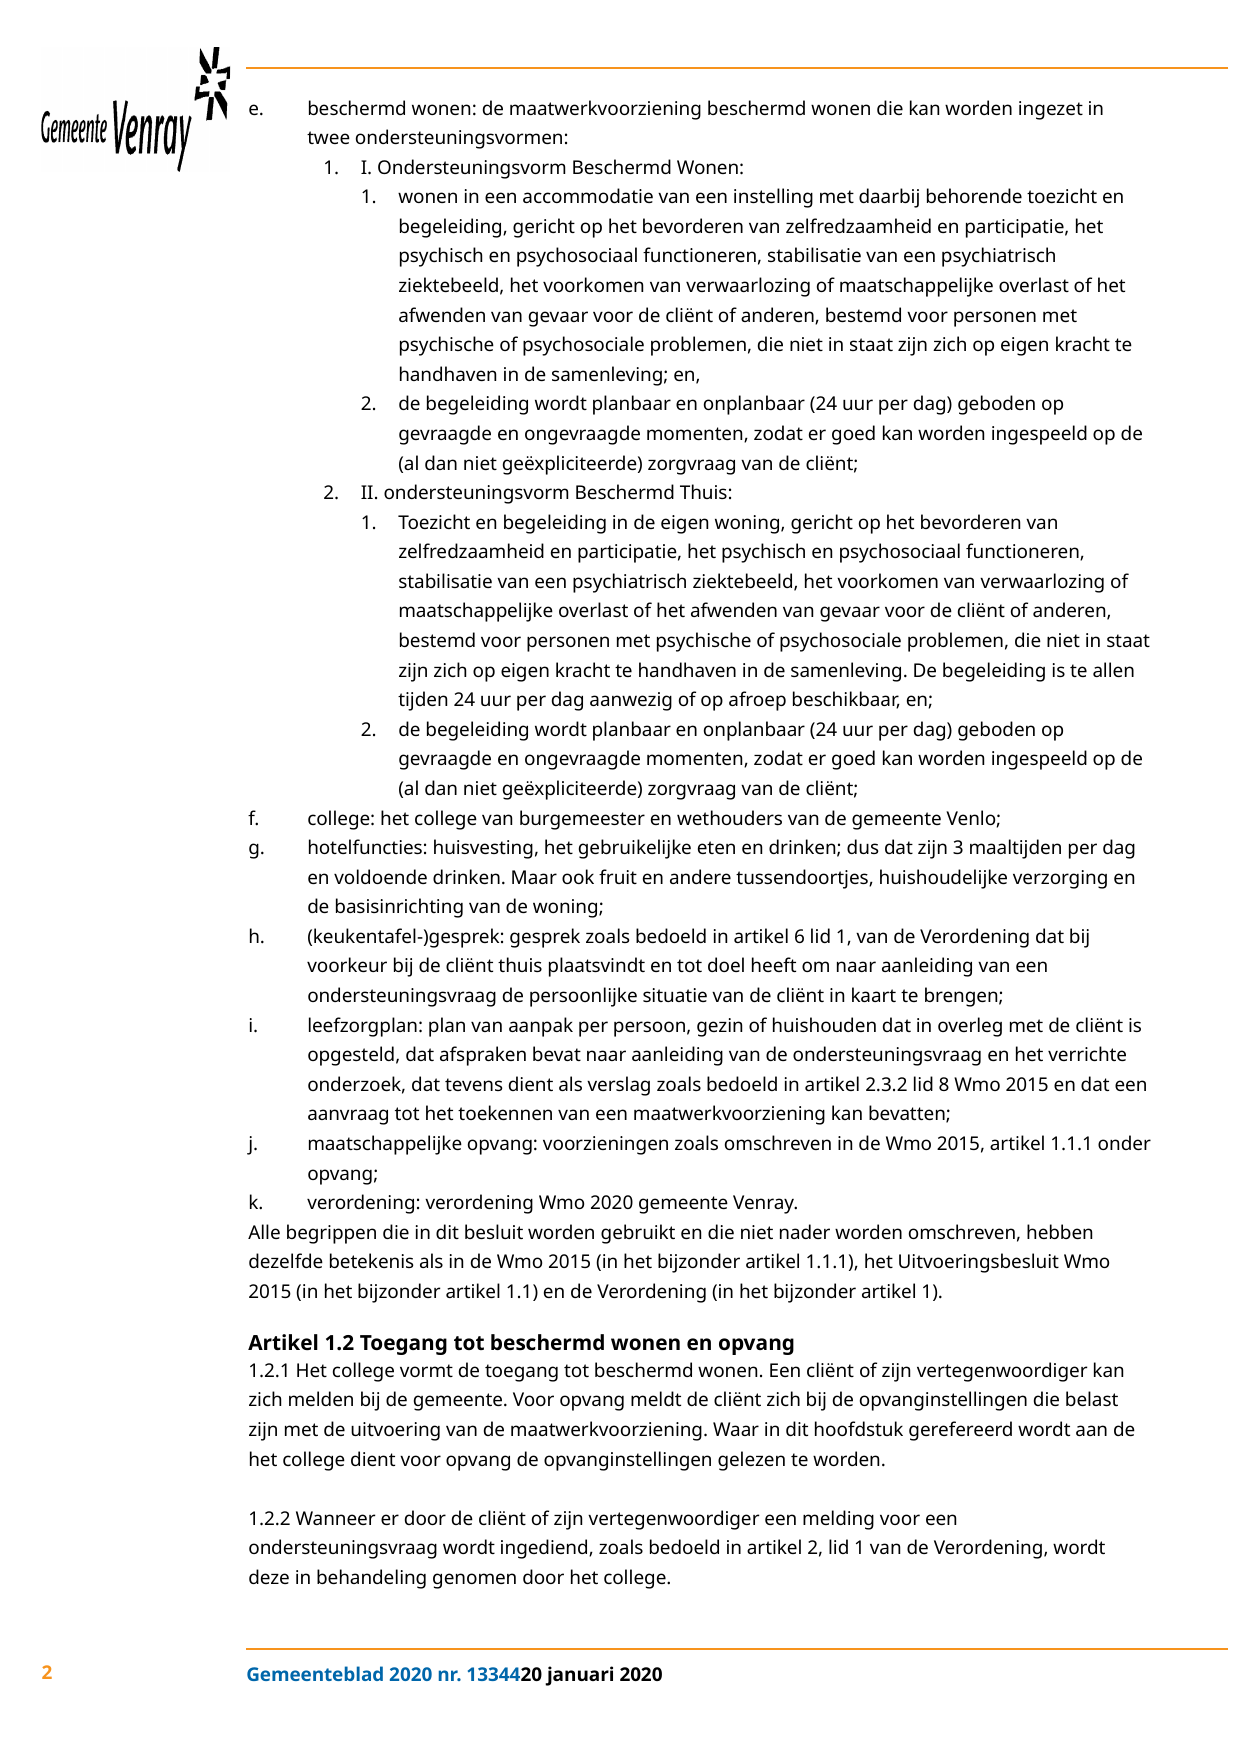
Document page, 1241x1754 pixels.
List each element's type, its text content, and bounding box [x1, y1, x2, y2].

list I. Ondersteuningsvorm Beschermd Wonen: [323, 154, 1152, 180]
picture [41, 47, 231, 172]
text 1.2.2 Wanneer er door de cliënt of zijn vertegenwoordiger een melding voor een ondersteuningsvraag wordt ingediend, zoals bedoeld in artikel 2, lid 1 van de Verordening, wordt deze in behandeling genomen door het college. [248, 1505, 1152, 1590]
list hotelfuncties: huisvesting, het gebruikelijke eten en drinken; dus dat zijn 3 maaltijden per dag en voldoende drinken. Maar ook fruit en andere tussendoortjes, huishoudelijke verzorging en de basisinrichting van de woning; [248, 834, 1152, 919]
list de begeleiding wordt planbaar en onplanbaar (24 uur per dag) geboden op gevraagde en ongevraagde momenten, zodat er goed kan worden ingespeeld op de (al dan niet geëxpliciteerde) zorgvraag van de cliënt; [361, 716, 1152, 801]
list de begeleiding wordt planbaar en onplanbaar (24 uur per dag) geboden op gevraagde en ongevraagde momenten, zodat er goed kan worden ingespeeld op de (al dan niet geëxpliciteerde) zorgvraag van de cliënt; [361, 391, 1152, 476]
list Toezicht en begeleiding in de eigen woning, gericht op het bevorderen van zelfredzaamheid en participatie, het psychisch en psychosociaal functioneren, stabilisatie van een psychiatrisch ziektebeeld, het voorkomen van verwaarlozing of maatschappelijke overlast of het afwenden van gevaar voor de cliënt of anderen, bestemd voor personen met psychische of psychosociale problemen, die niet in staat zijn zich op eigen kracht te handhaven in de samenleving. De begeleiding is te allen tijden 24 uur per dag aanwezig of op afroep beschikbaar, en; [361, 509, 1152, 712]
list beschermd wonen: de maatwerkvoorziening beschermd wonen die kan worden ingezet in twee ondersteuningsvormen: [248, 95, 1152, 150]
text 1.2.1 Het college vormt de toegang tot beschermd wonen. Een cliënt of zijn vertegenwoordiger kan zich melden bij de gemeente. Voor opvang meldt de cliënt zich bij de opvanginstellingen die belast zijn met de uitvoering van de maatwerkvoorziening. Waar in dit hoofdstuk gerefereerd wordt aan de het college dient voor opvang de opvanginstellingen gelezen te worden. [248, 1357, 1152, 1471]
list II. ondersteuningsvorm Beschermd Thuis: [323, 479, 1152, 505]
text Alle begrippen die in dit besluit worden gebruikt en die niet nader worden omschreven, hebben dezelfde betekenis als in de Wmo 2015 (in het bijzonder artikel 1.1.1), het Uitvoeringsbesluit Wmo 2015 (in het bijzonder artikel 1.1) en de Verordening (in het bijzonder artikel 1). [248, 1219, 1152, 1304]
list maatschappelijke opvang: voorzieningen zoals omschreven in de Wmo 2015, artikel 1.1.1 onder opvang; [248, 1130, 1152, 1186]
list (keukentafel-)gesprek: gesprek zoals bedoeld in artikel 6 lid 1, van de Verordening dat bij voorkeur bij de cliënt thuis plaatsvindt en tot doel heeft om naar aanleiding van een ondersteuningsvraag de persoonlijke situatie van de cliënt in kaart te brengen; [248, 923, 1152, 1008]
text Artikel 1.2 Toegang tot beschermd wonen en opvang [248, 1328, 1152, 1357]
list verordening: verordening Wmo 2020 gemeente Venray. [248, 1189, 1152, 1215]
list leefzorgplan: plan van aanpak per persoon, gezin of huishouden dat in overleg met de cliënt is opgesteld, dat afspraken bevat naar aanleiding van de ondersteuningsvraag en het verrichte onderzoek, dat tevens dient als verslag zoals bedoeld in artikel 2.3.2 lid 8 Wmo 2015 en dat een aanvraag tot het toekennen van een maatwerkvoorziening kan bevatten; [248, 1012, 1152, 1126]
list wonen in een accommodatie van een instelling met daarbij behorende toezicht en begeleiding, gericht op het bevorderen van zelfredzaamheid en participatie, het psychisch en psychosociaal functioneren, stabilisatie van een psychiatrisch ziektebeeld, het voorkomen van verwaarlozing of maatschappelijke overlast of het afwenden van gevaar voor de cliënt of anderen, bestemd voor personen met psychische of psychosociale problemen, die niet in staat zijn zich op eigen kracht te handhaven in de samenleving; en, [361, 183, 1152, 387]
list college: het college van burgemeester en wethouders van de gemeente Venlo; [248, 805, 1152, 831]
